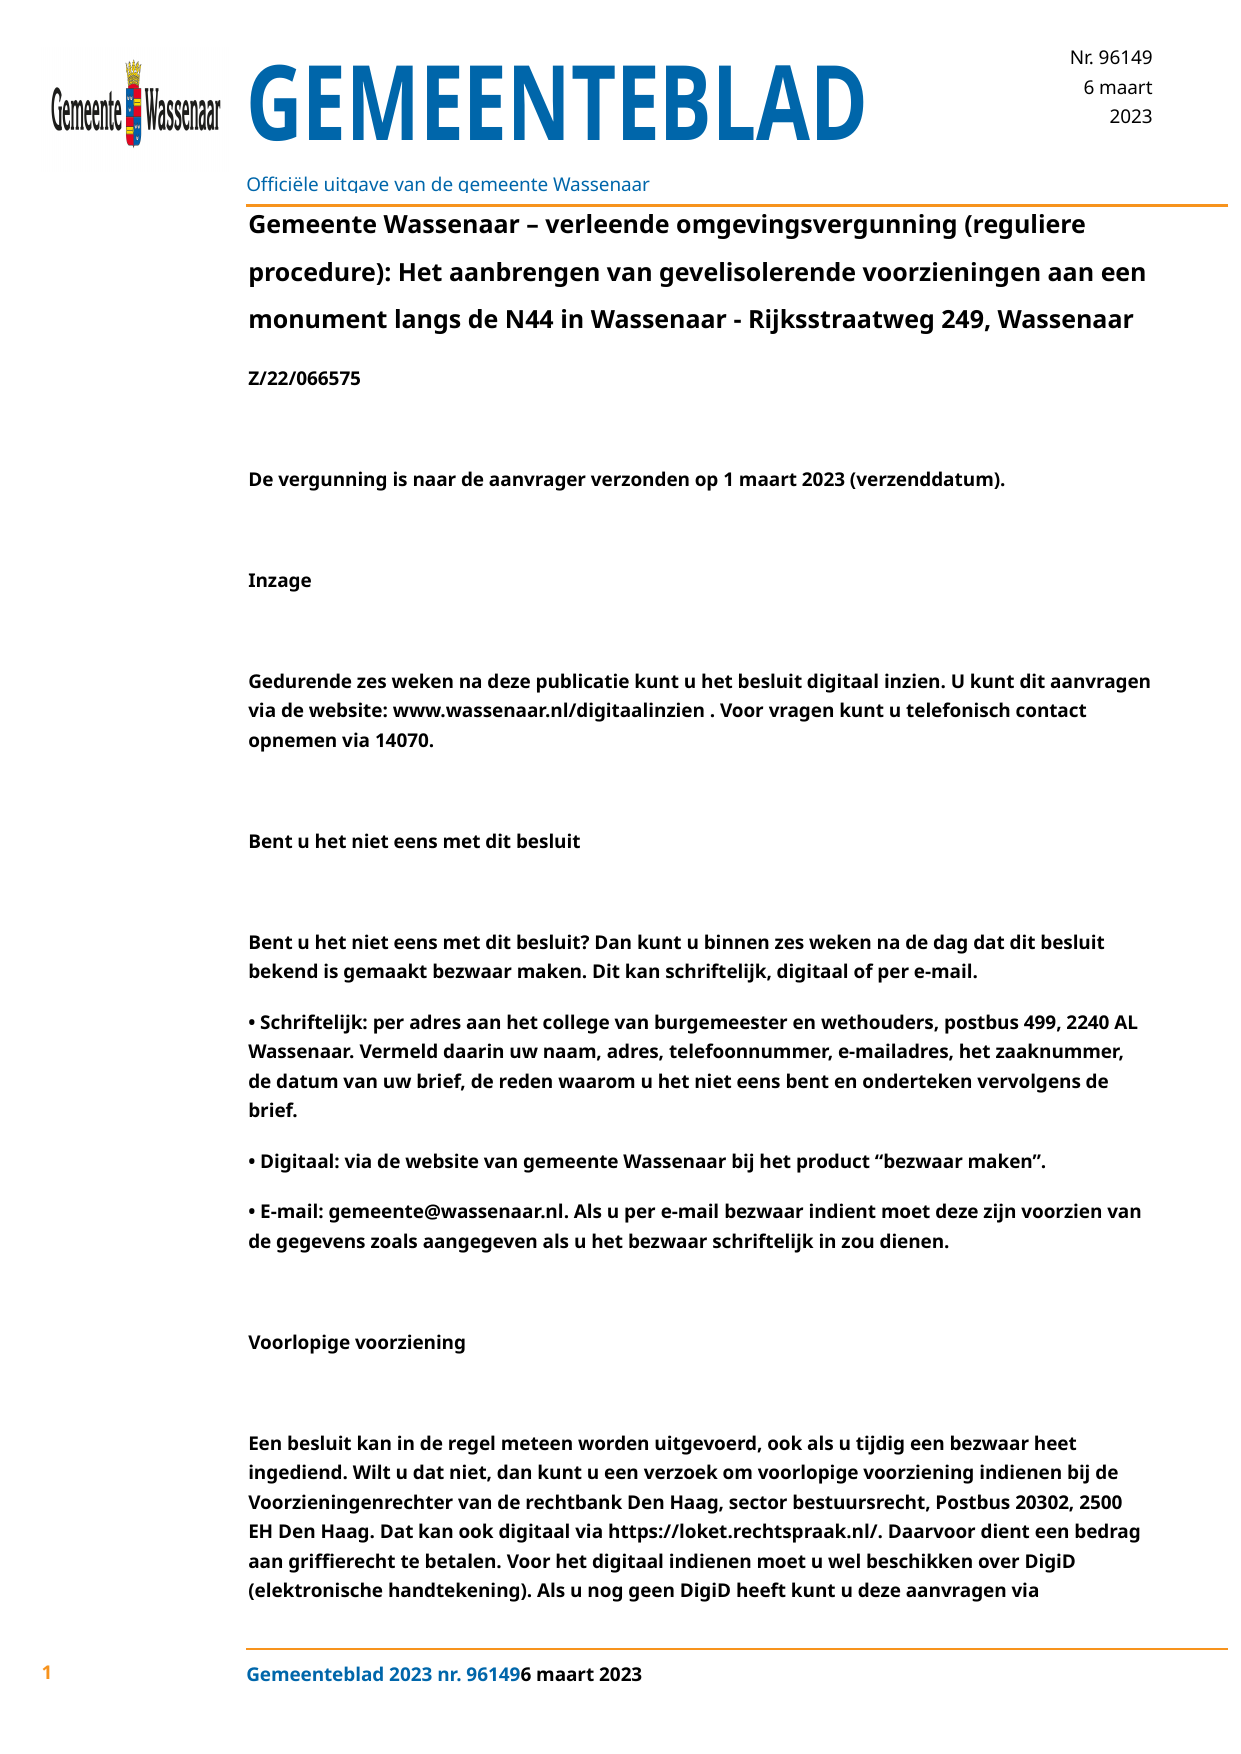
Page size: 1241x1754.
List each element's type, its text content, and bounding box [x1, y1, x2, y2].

text • E-mail: gemeente@wassenaar.nl. Als u per e-mail bezwaar indient moet deze zijn voorzien van de gegevens zoals aangegeven als u het bezwaar schriftelijk in zou dienen. [248, 1198, 1152, 1254]
text Voorlopige voorziening [248, 1329, 1152, 1354]
text Een besluit kan in de regel meteen worden uitgevoerd, ook als u tijdig een bezwaar heet ingediend. Wilt u dat niet, dan kunt u een verzoek om voorlopige voorziening indienen bij de Voorzieningenrechter van de rechtbank Den Haag, sector bestuursrecht, Postbus 20302, 2500 EH Den Haag. Dat kan ook digitaal via https://loket.rechtspraak.nl/. Daarvoor dient een bedrag aan griffierecht te betalen. Voor het digitaal indienen moet u wel beschikken over DigiD (elektronische handtekening). Als u nog geen DigiD heeft kunt u deze aanvragen via [248, 1430, 1152, 1603]
text Inzage [248, 567, 1152, 593]
text • Digitaal: via de website van gemeente Wassenaar bij het product “bezwaar maken”. [248, 1148, 1152, 1174]
text Bent u het niet eens met dit besluit [248, 828, 1152, 854]
text Gedurende zes weken na deze publicatie kunt u het besluit digitaal inzien. U kunt dit aanvragen via de website: www.wassenaar.nl/digitaalinzien . Voor vragen kunt u telefonisch contact opnemen via 14070. [248, 668, 1152, 753]
text Gemeente Wassenaar – verleende omgevingsvergunning (reguliere procedure): Het aanbrengen van gevelisolerende voorzieningen aan een monument langs de N44 in Wassenaar - Rijksstraatweg 249, Wassenaar [248, 207, 1152, 336]
text Z/22/066575 [248, 366, 1152, 391]
text • Schriftelijk: per adres aan het college van burgemeester en wethouders, postbus 499, 2240 AL Wassenaar. Vermeld daarin uw naam, adres, telefoonnummer, e-mailadres, het zaaknummer, de datum van uw brief, de reden waarom u het niet eens bent en onderteken vervolgens de brief. [248, 1009, 1152, 1123]
picture [41, 47, 231, 172]
text Bent u het niet eens met dit besluit? Dan kunt u binnen zes weken na de dag dat dit besluit bekend is gemaakt bezwaar maken. Dit kan schriftelijk, digitaal of per e-mail. [248, 929, 1152, 984]
text De vergunning is naar de aanvrager verzonden op 1 maart 2023 (verzenddatum). [248, 466, 1152, 492]
